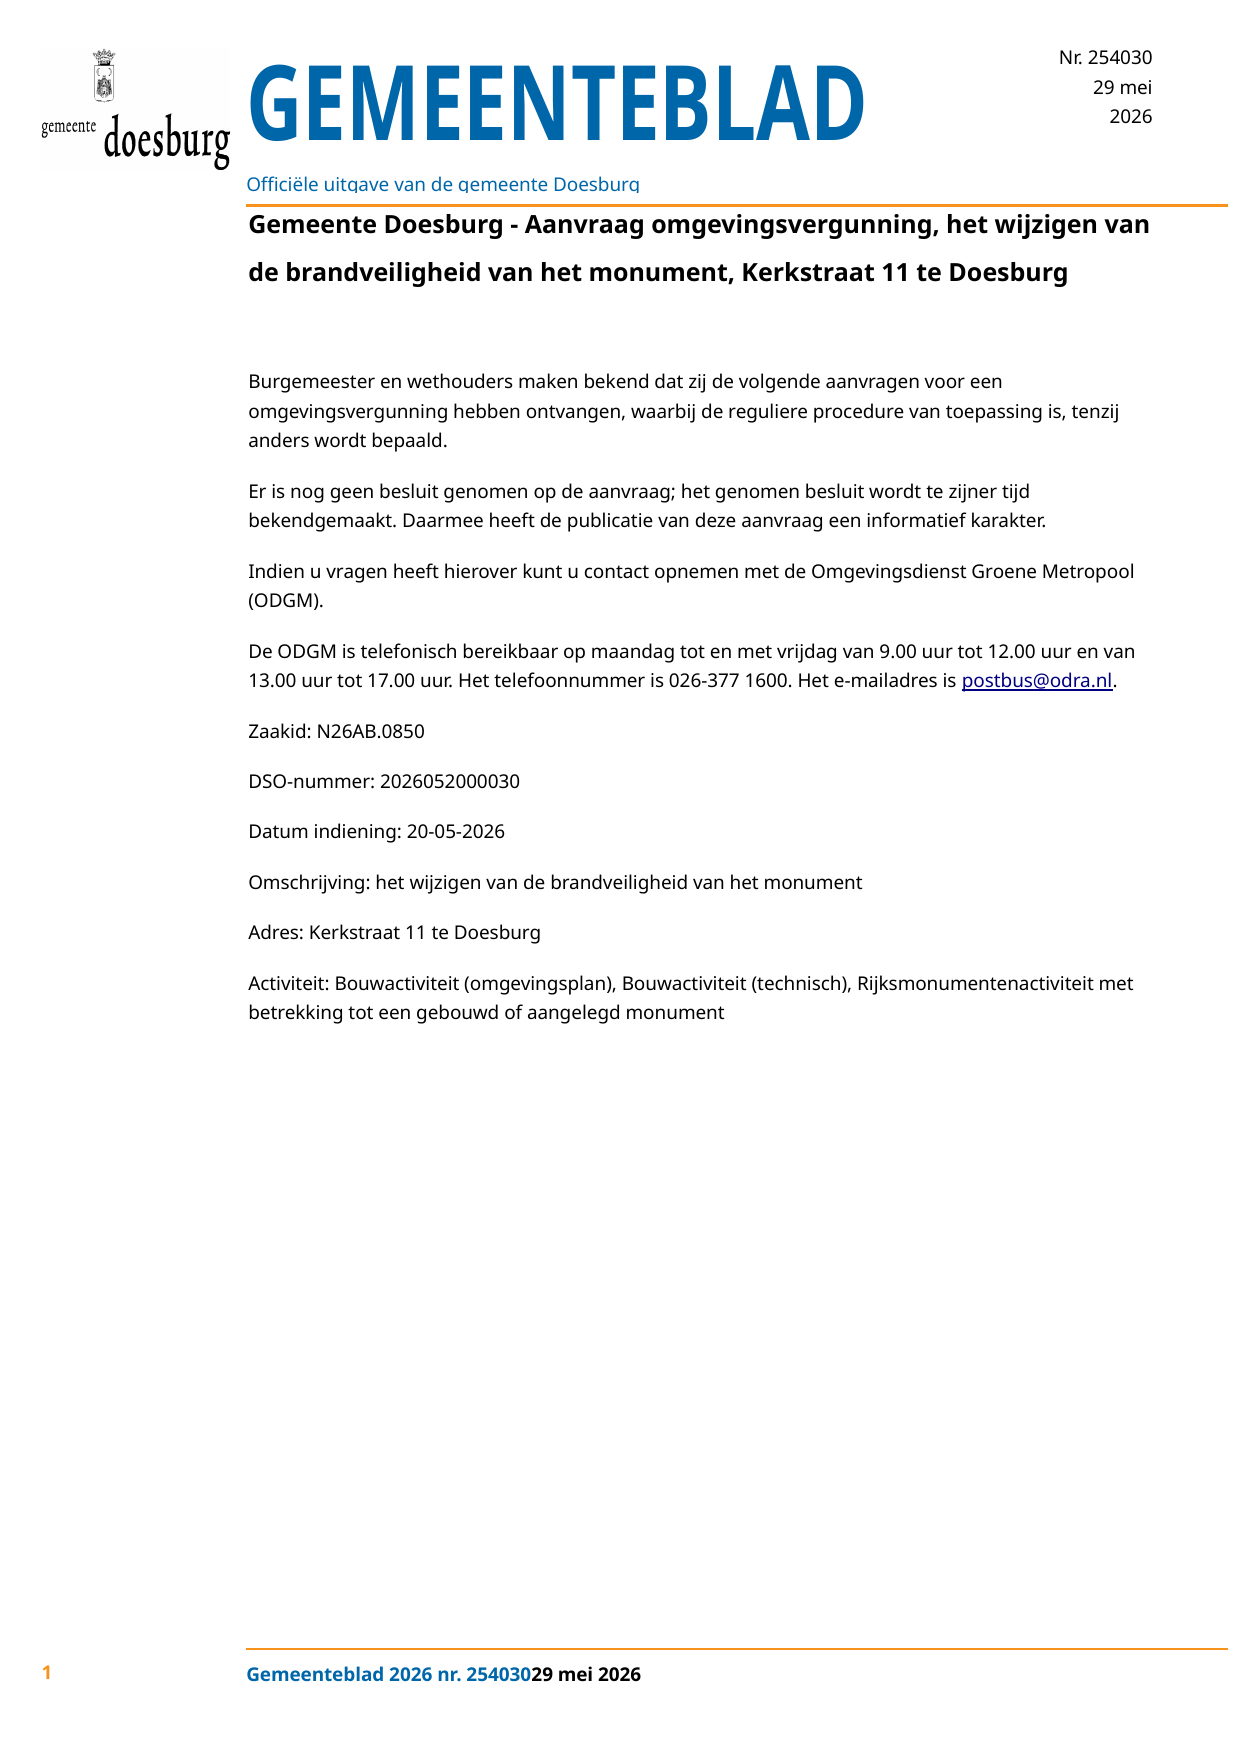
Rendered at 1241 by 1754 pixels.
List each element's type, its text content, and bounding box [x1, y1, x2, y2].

text Zaakid: N26AB.0850 [248, 718, 1152, 744]
text Er is nog geen besluit genomen op de aanvraag; het genomen besluit wordt te zijner tijd bekendgemaakt. Daarmee heeft de publicatie van deze aanvraag een informatief karakter. [248, 478, 1152, 533]
text Gemeente Doesburg - Aanvraag omgevingsvergunning, het wijzigen van de brandveiligheid van het monument, Kerkstraat 11 te Doesburg [248, 207, 1152, 288]
text Adres: Kerkstraat 11 te Doesburg [248, 919, 1152, 945]
text Indien u vragen heeft hierover kunt u contact opnemen met de Omgevingsdienst Groene Metropool (ODGM). [248, 558, 1152, 613]
text Activiteit: Bouwactiviteit (omgevingsplan), Bouwactiviteit (technisch), Rijksmonumentenactiviteit met betrekking tot een gebouwd of aangelegd monument [248, 970, 1152, 1025]
text DSO-nummer: 2026052000030 [248, 768, 1152, 794]
picture [41, 47, 231, 172]
text De ODGM is telefonisch bereikbaar op maandag tot en met vrijdag van 9.00 uur tot 12.00 uur en van 13.00 uur tot 17.00 uur. Het telefoonnummer is 026-377 1600. Het e-mailadres is postbus@odra.nl. [248, 638, 1152, 693]
text Datum indiening: 20-05-2026 [248, 819, 1152, 844]
text Burgemeester en wethouders maken bekend dat zij de volgende aanvragen voor een omgevingsvergunning hebben ontvangen, waarbij de reguliere procedure van toepassing is, tenzij anders wordt bepaald. [248, 368, 1152, 453]
text Omschrijving: het wijzigen van de brandveiligheid van het monument [248, 869, 1152, 895]
